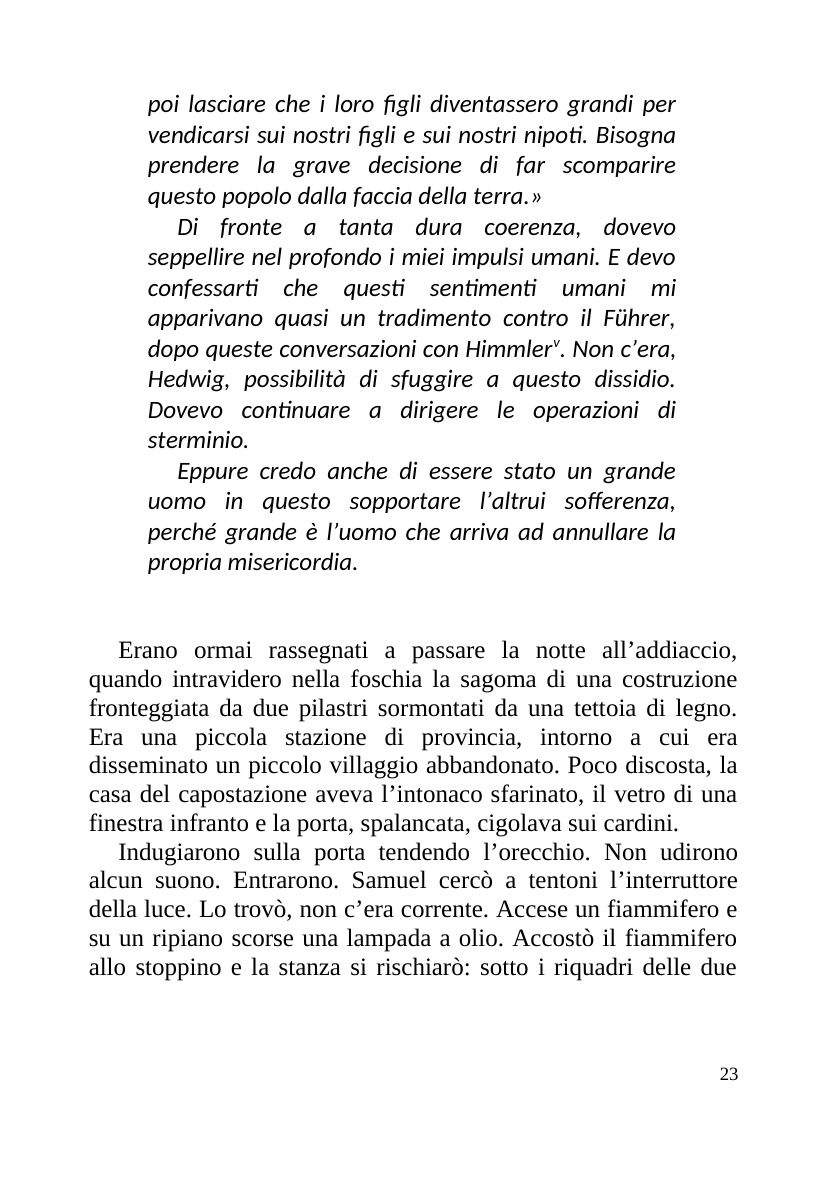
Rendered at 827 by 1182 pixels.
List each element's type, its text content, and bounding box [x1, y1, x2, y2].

text poi lasciare che i loro figli diventassero grandi per vendicarsi sui nostri figli e sui nostri nipoti. Bisogna prendere la grave decisione di far scomparire questo popolo dalla faccia della terra.» [148, 88, 679, 211]
text Indugiarono sulla porta tendendo l’orecchio. Non udirono alcun suono. Entrarono. Samuel cercò a tentoni l’interruttore della luce. Lo trovò, non c’era corrente. Accese un fiammifero e su un ripiano scorse una lampada a olio. Accostò il fiammifero allo stoppino e la stanza si rischiarò: sotto i riquadri delle due [88, 837, 738, 980]
text Erano ormai rassegnati a passare la notte all’addiaccio, quando intravidero nella foschia la sagoma di una costruzione fronteggiata da due pilastri sormontati da una tettoia di legno. Era una piccola stazione di provincia, intorno a cui era disseminato un piccolo villaggio abbandonato. Poco discosta, la casa del capostazione aveva l’intonaco sfarinato, il vetro di una finestra infranto e la porta, spalancata, cigolava sui cardini. [88, 635, 738, 837]
text Di fronte a tanta dura coerenza, dovevo seppellire nel profondo i miei impulsi umani. E devo confessarti che questi sentimenti umani mi apparivano quasi un tradimento contro il Führer, dopo queste conversazioni con Himmler. Non c’era, Hedwig, possibilità di sfuggire a questo dissidio. Dovevo continuare a dirigere le operazioni di sterminio. [148, 211, 679, 455]
text Eppure credo anche di essere stato un grande uomo in questo sopportare l’altrui sofferenza, perché grande è l’uomo che arriva ad annullare la propria misericordia. [148, 455, 679, 577]
